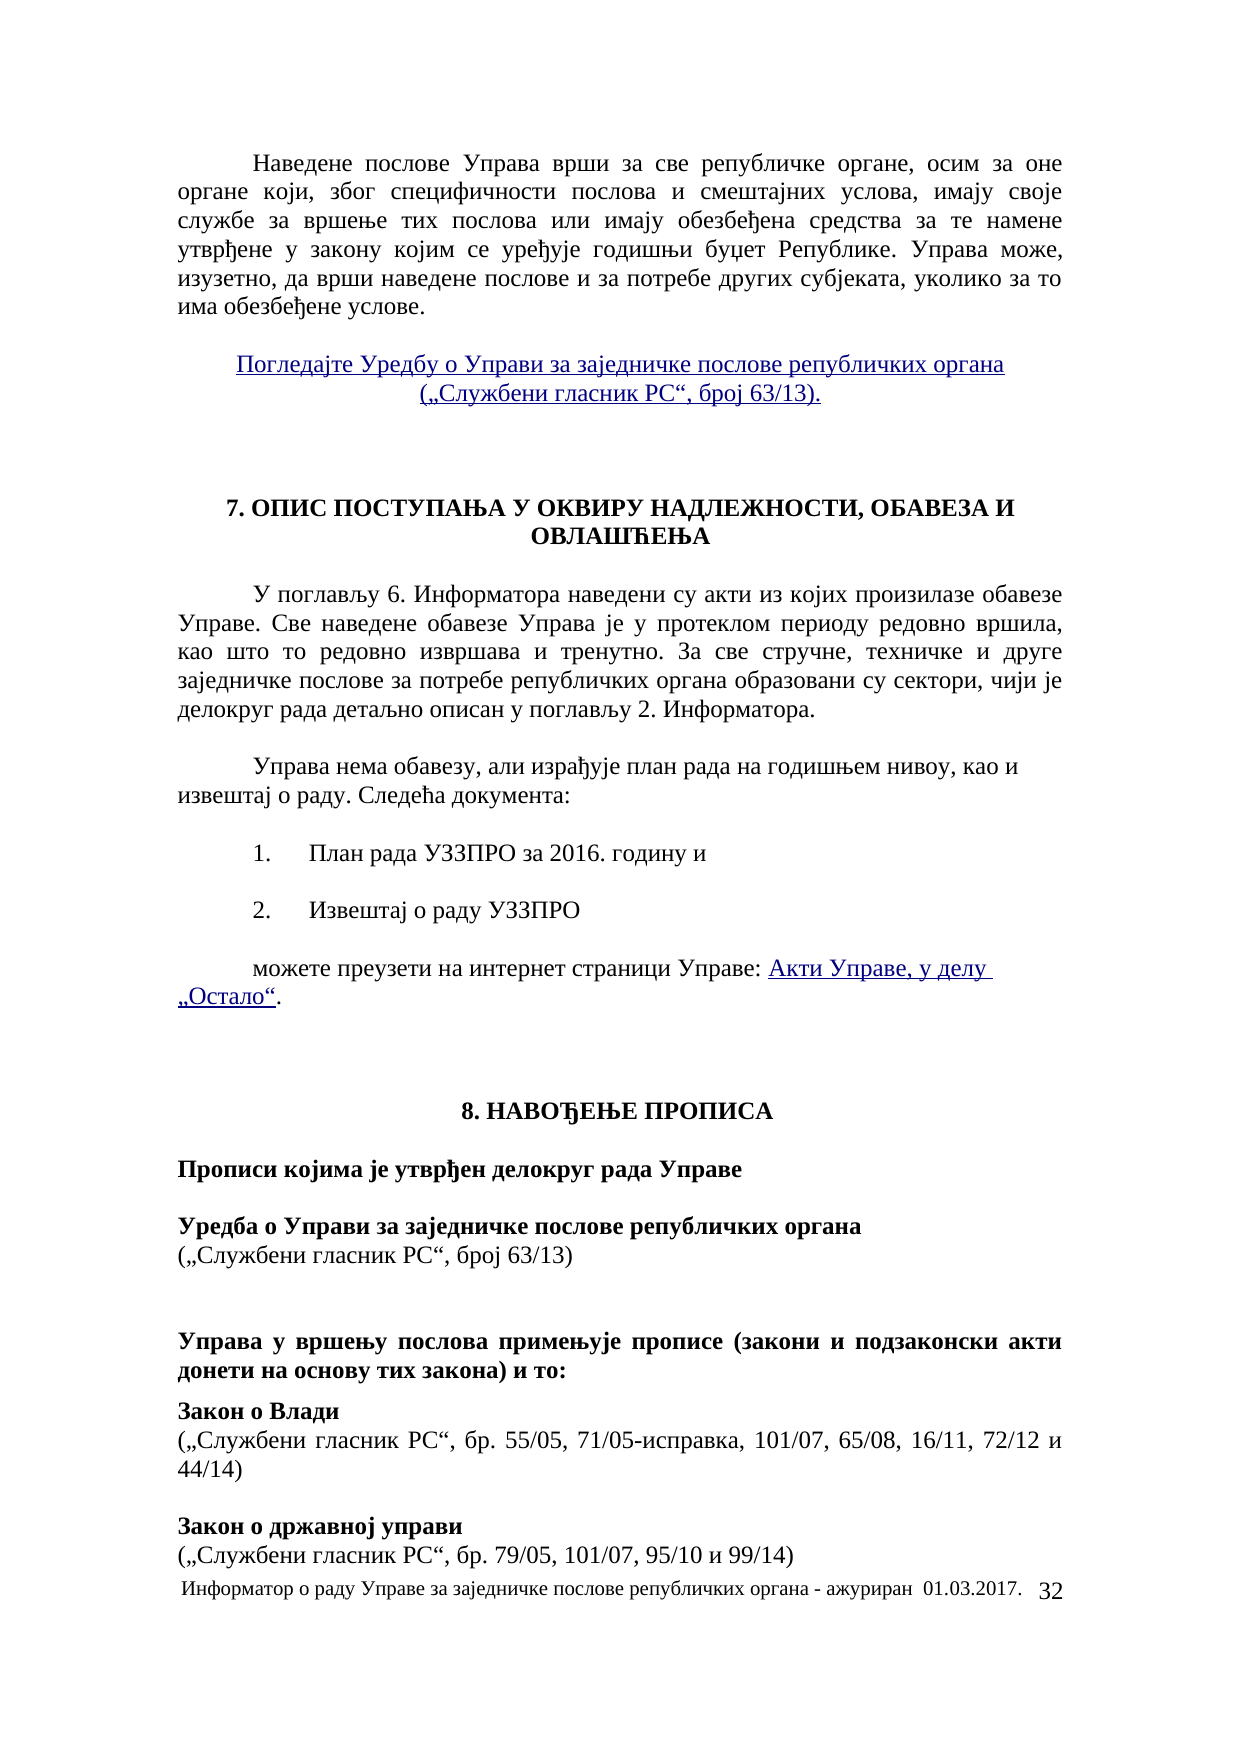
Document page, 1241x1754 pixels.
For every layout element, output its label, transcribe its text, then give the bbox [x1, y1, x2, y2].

text 7. ОПИС ПОСТУПАЊА У ОКВИРУ НАДЛЕЖНОСТИ, ОБАВЕЗА И ОВЛАШЋЕЊА [177, 493, 1063, 550]
text можете преузети на интернет страници Управе: Акти Управе, у делу „Остало“. [177, 953, 1063, 1010]
text У поглављу 6. Информатора наведени су акти из којих произилазе обавезе Управе. Све наведене обавезе Управа је у протеклом периоду редовно вршила, као што то редовно извршава и тренутно. За све стручне, техничке и друге заједничке послове за потребе републичких органа образовани су сектори, чији је делокруг рада детаљно описан у поглављу 2. Информатора. [177, 579, 1063, 723]
text Уредба о Управи за заједничке послове републичких органа [177, 1211, 1063, 1240]
text Управа у вршењу послова примењује прописе (закони и подзаконски акти донети на основу тих закона) и то: [177, 1326, 1063, 1384]
text Наведене послове Управа врши за све републичке органе, осим за оне органе који, због специфичности послова и смештајних услова, имају своје службе за вршење тих послова или имају обезбеђена средства за те намене утврђене у закону којим се уређује годишњи буџет Републике. Управа може, изузетно, да врши наведене послове и за потребе других субјеката, уколико за то има обезбеђене услове. [177, 148, 1063, 320]
text Прописи којима је утврђен делокруг рада Управе [177, 1154, 1063, 1183]
text Закон о државној управи [177, 1511, 1063, 1540]
text („Службени гласник РС“, бр. 55/05, 71/05-исправка, 101/07, 65/08, 16/11, 72/12 и 44/14) [177, 1425, 1063, 1483]
text 8. НАВОЂЕЊЕ ПРОПИСА [177, 1096, 1063, 1125]
text („Службени гласник РС“, број 63/13) [177, 1240, 1063, 1269]
text 2. Извештај о раду УЗЗПРО [177, 895, 1063, 924]
text („Службени гласник РС“, бр. 79/05, 101/07, 95/10 и 99/14) [177, 1540, 1063, 1569]
text Управа нема обавезу, али израђује план рада на годишњем нивоу, као и извештај о раду. Следећа документа: [177, 751, 1063, 809]
text Закон о Влади [177, 1396, 1063, 1425]
text Погледајте Уредбу о Управи за заједничке послове републичких органа („Службени гласник РС“, број 63/13). [177, 349, 1063, 406]
text 1. План рада УЗЗПРО за 2016. годину и [177, 838, 1063, 866]
